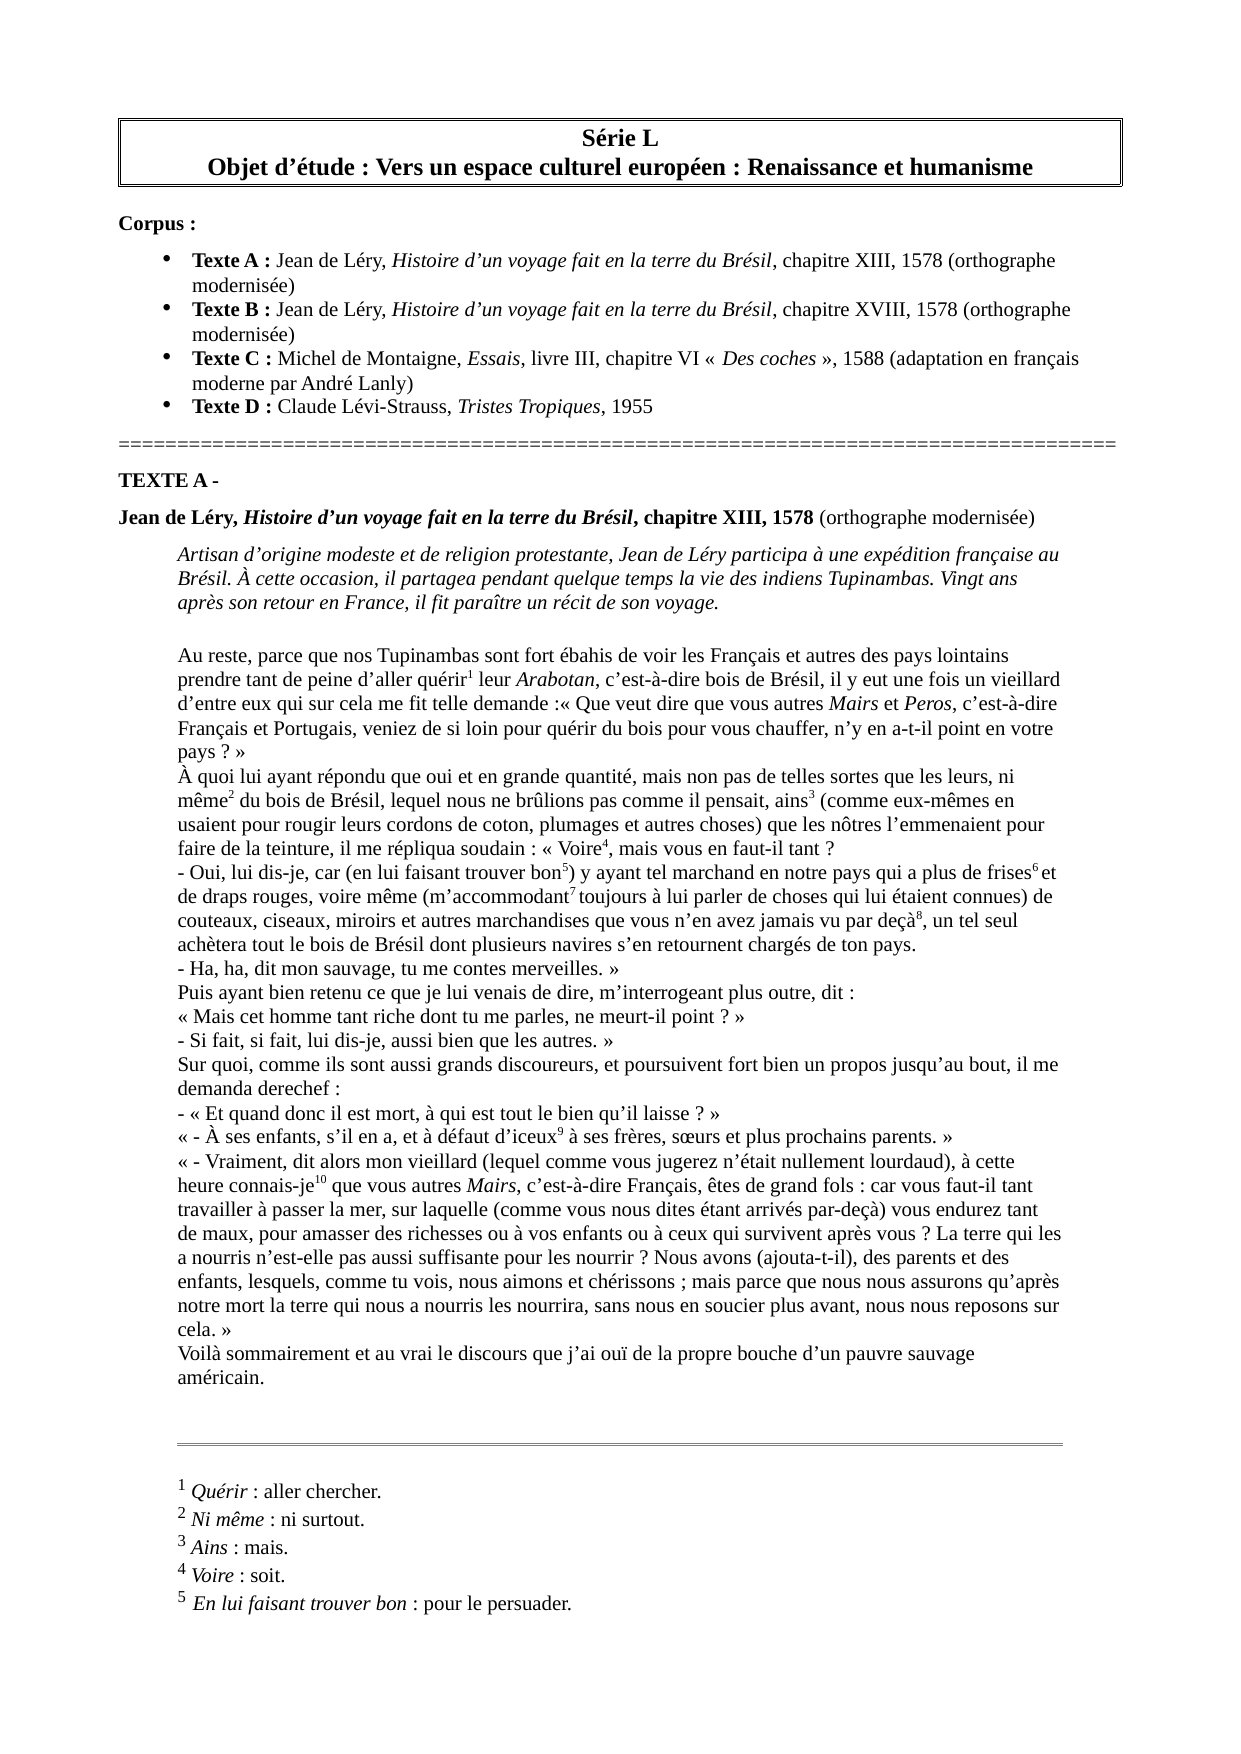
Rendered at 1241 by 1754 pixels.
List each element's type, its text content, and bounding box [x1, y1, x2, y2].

text ===================================================================================== [118, 432, 1122, 456]
text Objet d’étude : Vers un espace culturel européen : Renaissance et humanisme [119, 147, 1122, 186]
text Série L [121, 121, 1120, 147]
text TEXTE A - [118, 468, 1122, 492]
subtitle Corpus : [118, 211, 1122, 235]
text Jean de Léry, Histoire d’un voyage fait en la terre du Brésil, chapitre XIII, 1578 (orthographe modernisée) [118, 505, 1122, 529]
list Texte C : Michel de Montaigne, Essais, livre III, chapitre VI « Des coches », 1588 (adaptation en français moderne par André Lanly) [162, 346, 1122, 394]
list Texte A : Jean de Léry, Histoire d’un voyage fait en la terre du Brésil, chapitre XIII, 1578 (orthographe modernisée) [162, 248, 1122, 297]
list Texte B : Jean de Léry, Histoire d’un voyage fait en la terre du Brésil, chapitre XVIII, 1578 (orthographe modernisée) [162, 297, 1122, 346]
text Artisan d’origine modeste et de religion protestante, Jean de Léry participa à une expédition française au Brésil. À cette occasion, il partagea pendant quelque temps la vie des indiens Tupinambas. Vingt ans après son retour en France, il fit paraître un récit de son voyage. [177, 542, 1063, 614]
list Texte D : Claude Lévi-Strauss, Tristes Tropiques, 1955 [162, 394, 1122, 419]
text 1 Quérir : aller chercher. 2 Ni même : ni surtout. 3 Ains : mais. 4 Voire : soit. 5 En lui faisant trouver bon : pour le persuader. [177, 1474, 1063, 1615]
text Au reste, parce que nos Tupinambas sont fort ébahis de voir les Français et autres des pays lointains prendre tant de peine d’aller quérir1 leur Arabotan, c’est-à-dire bois de Brésil, il y eut une fois un vieillard d’entre eux qui sur cela me fit telle demande :« Que veut dire que vous autres Mairs et Peros, c’est-à-dire Français et Portugais, veniez de si loin pour quérir du bois pour vous chauffer, n’y en a-t-il point en votre pays ? » À quoi lui ayant répondu que oui et en grande quantité, mais non pas de telles sortes que les leurs, ni même2 du bois de Brésil, lequel nous ne brûlions pas comme il pensait, ains3 (comme eux-mêmes en usaient pour rougir leurs cordons de coton, plumages et autres choses) que les nôtres l’emmenaient pour faire de la teinture, il me répliqua soudain : « Voire4, mais vous en faut-il tant ? - Oui, lui dis-je, car (en lui faisant trouver bon5) y ayant tel marchand en notre pays qui a plus de frises6 et de draps rouges, voire même (m’accommodant7 toujours à lui parler de choses qui lui étaient connues) de couteaux, ciseaux, miroirs et autres marchandises que vous n’en avez jamais vu par deçà8, un tel seul achètera tout le bois de Brésil dont plusieurs navires s’en retournent chargés de ton pays. - Ha, ha, dit mon sauvage, tu me contes merveilles. » Puis ayant bien retenu ce que je lui venais de dire, m’interrogeant plus outre, dit : « Mais cet homme tant riche dont tu me parles, ne meurt-il point ? » - Si fait, si fait, lui dis-je, aussi bien que les autres. » Sur quoi, comme ils sont aussi grands discoureurs, et poursuivent fort bien un propos jusqu’au bout, il me demanda derechef : - « Et quand donc il est mort, à qui est tout le bien qu’il laisse ? » « - À ses enfants, s’il en a, et à défaut d’iceux9 à ses frères, sœurs et plus prochains parents. » « - Vraiment, dit alors mon vieillard (lequel comme vous jugerez n’était nullement lourdaud), à cette heure connais-je10 que vous autres Mairs, c’est-à-dire Français, êtes de grand fols : car vous faut-il tant travailler à passer la mer, sur laquelle (comme vous nous dites étant arrivés par-deçà) vous endurez tant de maux, pour amasser des richesses ou à vos enfants ou à ceux qui survivent après vous ? La terre qui les a nourris n’est-elle pas aussi suffisante pour les nourrir ? Nous avons (ajouta-t-il), des parents et des enfants, lesquels, comme tu vois, nous aimons et chérissons ; mais parce que nous nous assurons qu’après notre mort la terre qui nous a nourris les nourrira, sans nous en soucier plus avant, nous nous reposons sur cela. » Voilà sommairement et au vrai le discours que j’ai ouï de la propre bouche d’un pauvre sauvage américain. [177, 643, 1063, 1389]
